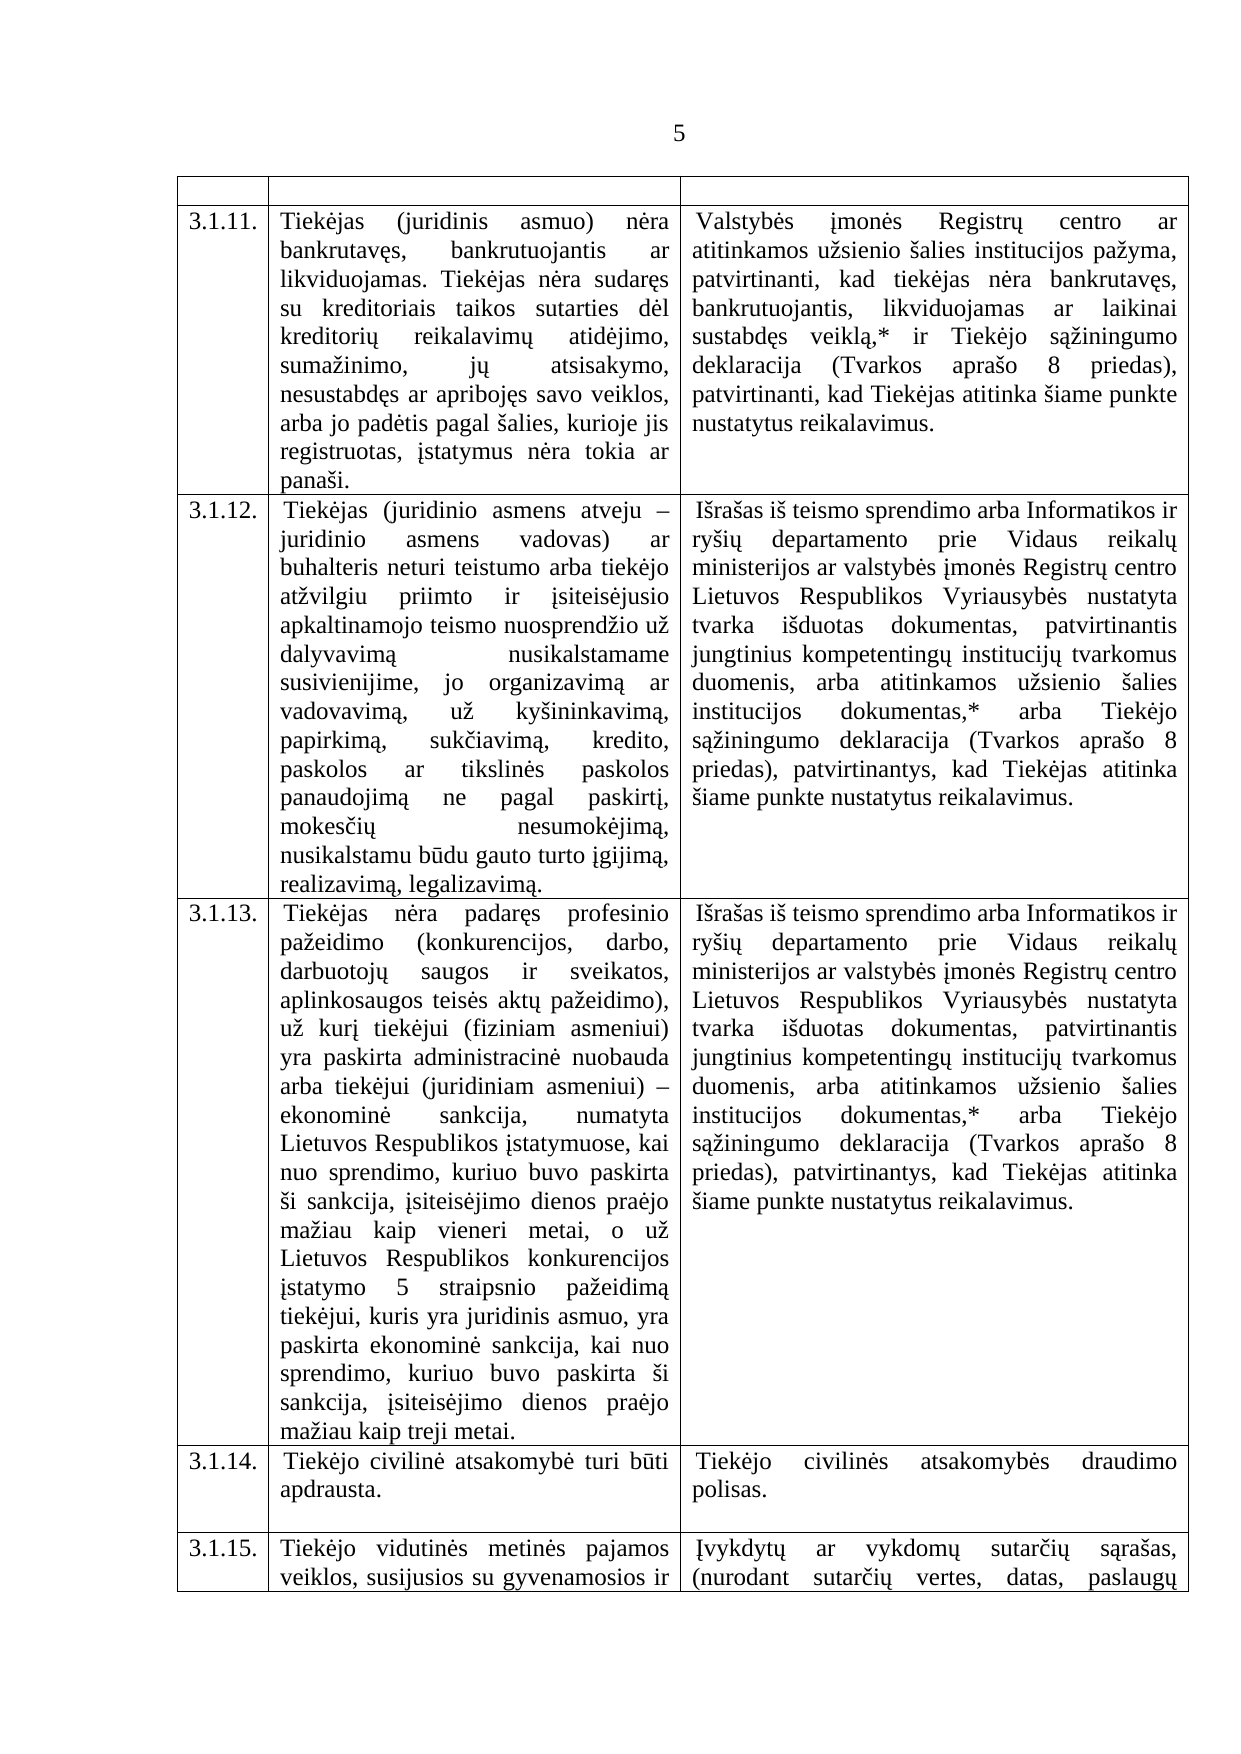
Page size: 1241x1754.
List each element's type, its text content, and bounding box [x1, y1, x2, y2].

table_cell 3.1.14. [178, 1446, 268, 1532]
table_cell Valstybės įmonės Registrų centro ar atitinkamos užsienio šalies institucijos pažyma, patvirtinanti, kad tiekėjas nėra bankrutavęs, bankrutuojantis, likviduojamas ar laikinai sustabdęs veiklą,* ir Tiekėjo sąžiningumo deklaracija (Tvarkos aprašo 8 priedas), patvirtinanti, kad Tiekėjas atitinka šiame punkte nustatytus reikalavimus. [681, 206, 1188, 494]
table_cell Tiekėjas (juridinis asmuo) nėra bankrutavęs, bankrutuojantis ar likviduojamas. Tiekėjas nėra sudaręs su kreditoriais taikos sutarties dėl kreditorių reikalavimų atidėjimo, sumažinimo, jų atsisakymo, nesustabdęs ar apribojęs savo veiklos, arba jo padėtis pagal šalies, kurioje jis registruotas, įstatymus nėra tokia ar panaši. [269, 206, 680, 494]
table_cell Tiekėjas (juridinio asmens atveju ‒ juridinio asmens vadovas) ar buhalteris neturi teistumo arba tiekėjo atžvilgiu priimto ir įsiteisėjusio apkaltinamojo teismo nuosprendžio už dalyvavimą nusikalstamame susivienijime, jo organizavimą ar vadovavimą, už kyšininkavimą, papirkimą, sukčiavimą, kredito, paskolos ar tikslinės paskolos panaudojimą ne pagal paskirtį, mokesčių nesumokėjimą, nusikalstamu būdu gauto turto įgijimą, realizavimą, legalizavimą. [269, 495, 680, 897]
table_cell [178, 177, 268, 205]
table_cell Išrašas iš teismo sprendimo arba Informatikos ir ryšių departamento prie Vidaus reikalų ministerijos ar valstybės įmonės Registrų centro Lietuvos Respublikos Vyriausybės nustatyta tvarka išduotas dokumentas, patvirtinantis jungtinius kompetentingų institucijų tvarkomus duomenis, arba atitinkamos užsienio šalies institucijos dokumentas,* arba Tiekėjo sąžiningumo deklaracija (Tvarkos aprašo 8 priedas), patvirtinantys, kad Tiekėjas atitinka šiame punkte nustatytus reikalavimus. [681, 495, 1188, 897]
table_cell 3.1.12. [178, 495, 268, 897]
table_cell Tiekėjo civilinės atsakomybės draudimo polisas. [681, 1446, 1188, 1532]
table_cell [269, 177, 680, 205]
table_cell Įvykdytų ar vykdomų sutarčių sąrašas, (nurodant sutarčių vertes, datas, paslaugų [681, 1533, 1188, 1591]
table_cell 3.1.13. [178, 899, 268, 1445]
table_cell [681, 177, 1188, 205]
table_cell 3.1.15. [178, 1533, 268, 1591]
table_cell 3.1.11. [178, 206, 268, 494]
table_cell Tiekėjo vidutinės metinės pajamos veiklos, susijusios su gyvenamosios ir [269, 1533, 680, 1591]
table_cell Išrašas iš teismo sprendimo arba Informatikos ir ryšių departamento prie Vidaus reikalų ministerijos ar valstybės įmonės Registrų centro Lietuvos Respublikos Vyriausybės nustatyta tvarka išduotas dokumentas, patvirtinantis jungtinius kompetentingų institucijų tvarkomus duomenis, arba atitinkamos užsienio šalies institucijos dokumentas,* arba Tiekėjo sąžiningumo deklaracija (Tvarkos aprašo 8 priedas), patvirtinantys, kad Tiekėjas atitinka šiame punkte nustatytus reikalavimus. [681, 899, 1188, 1445]
table_cell Tiekėjo civilinė atsakomybė turi būti apdrausta. [269, 1446, 680, 1532]
table_cell Tiekėjas nėra padaręs profesinio pažeidimo (konkurencijos, darbo, darbuotojų saugos ir sveikatos, aplinkosaugos teisės aktų pažeidimo), už kurį tiekėjui (fiziniam asmeniui) yra paskirta administracinė nuobauda arba tiekėjui (juridiniam asmeniui) – ekonominė sankcija, numatyta Lietuvos Respublikos įstatymuose, kai nuo sprendimo, kuriuo buvo paskirta ši sankcija, įsiteisėjimo dienos praėjo mažiau kaip vieneri metai, o už Lietuvos Respublikos konkurencijos įstatymo 5 straipsnio pažeidimą tiekėjui, kuris yra juridinis asmuo, yra paskirta ekonominė sankcija, kai nuo sprendimo, kuriuo buvo paskirta ši sankcija, įsiteisėjimo dienos praėjo mažiau kaip treji metai. [269, 899, 680, 1445]
